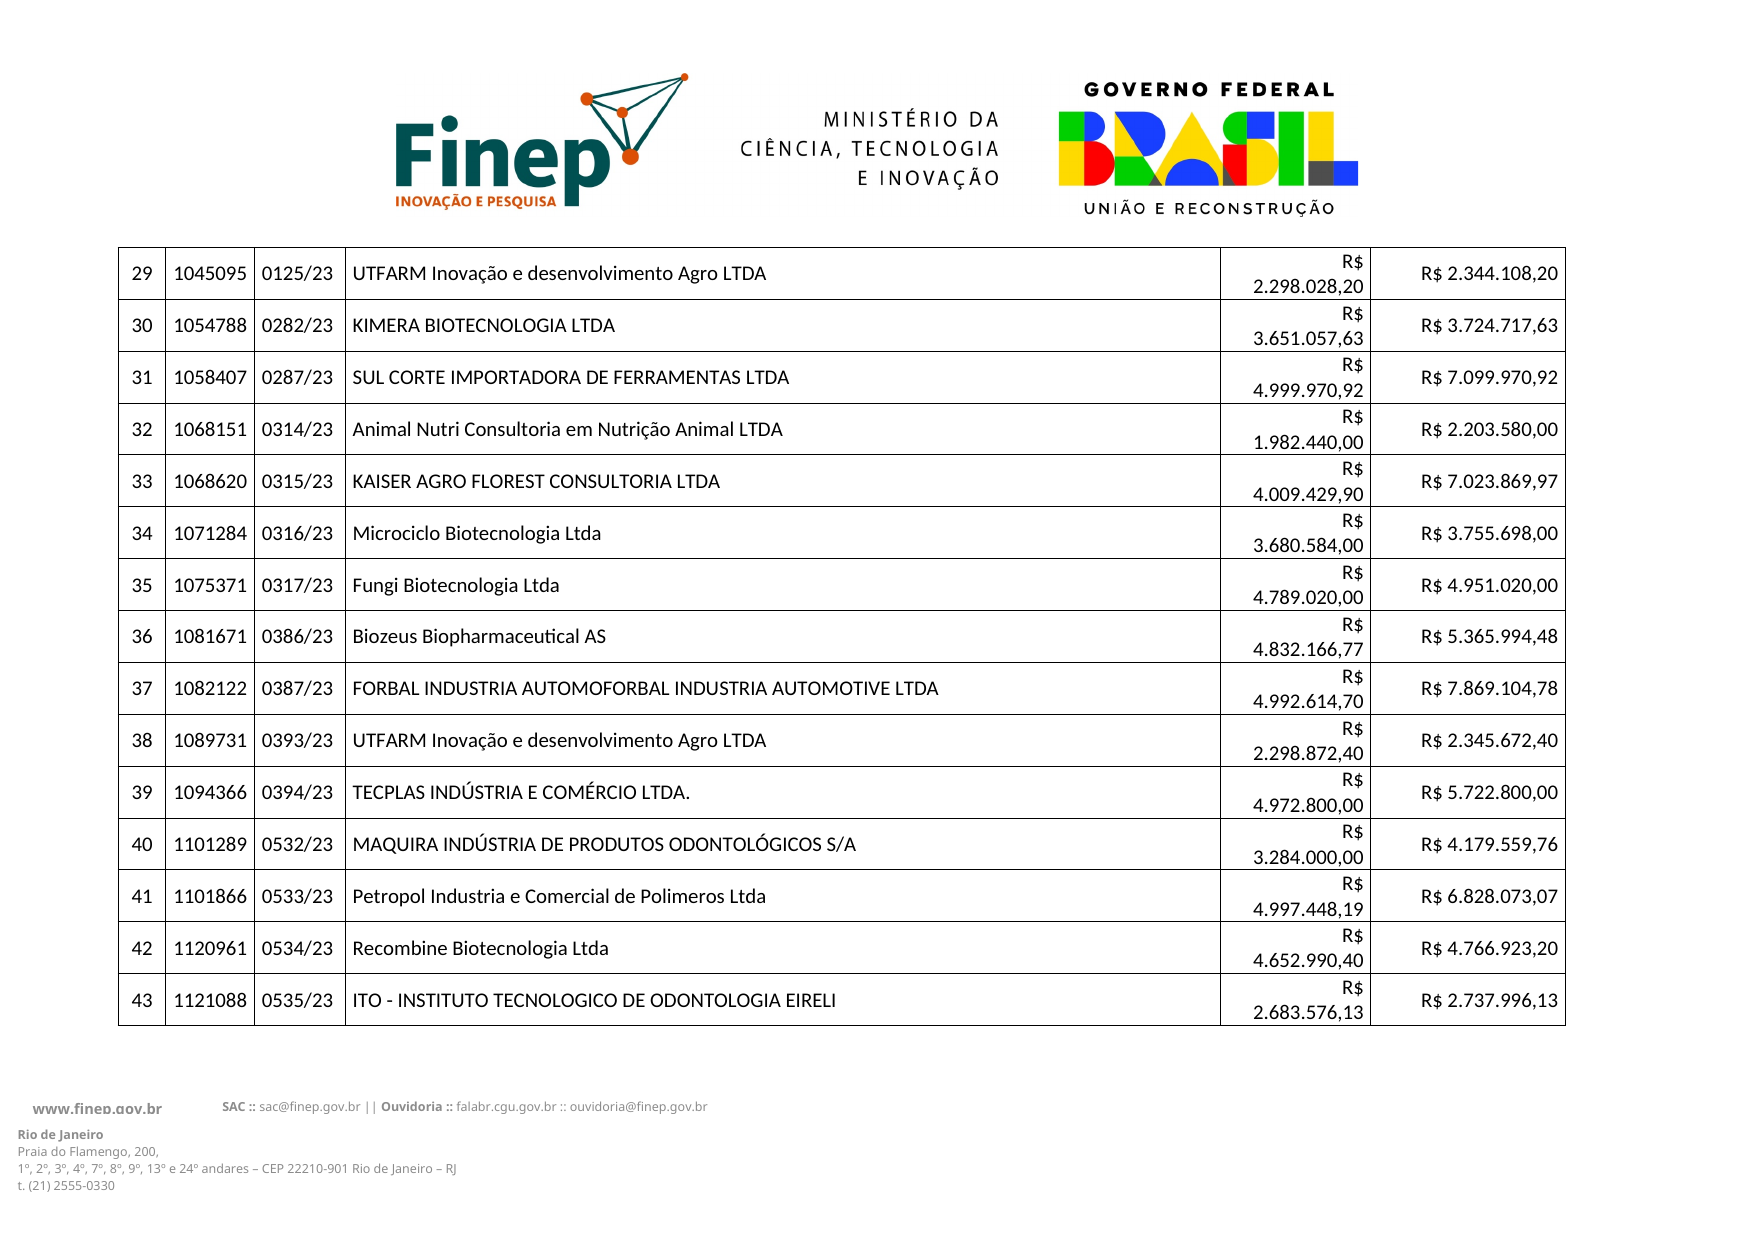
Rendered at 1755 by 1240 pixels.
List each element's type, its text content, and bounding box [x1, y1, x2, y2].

table_cell Biozeus Biopharmaceutical AS [346, 611, 1220, 662]
table_cell 0315/23 [255, 455, 345, 506]
table_cell 40 [119, 819, 165, 869]
table_cell R$ 4.009.429,90 [1221, 455, 1370, 506]
table_cell KAISER AGRO FLOREST CONSULTORIA LTDA [346, 455, 1220, 506]
table_cell R$ 2.344.108,20 [1371, 248, 1565, 299]
table_cell R$ 4.972.800,00 [1221, 767, 1370, 817]
table_cell R$ 2.298.028,20 [1221, 248, 1370, 299]
table_cell 1068620 [166, 455, 254, 506]
table_cell R$ 4.997.448,19 [1221, 870, 1370, 921]
table_cell 1089731 [166, 715, 254, 766]
table_cell R$ 4.789.020,00 [1221, 559, 1370, 610]
table_cell R$ 4.832.166,77 [1221, 611, 1370, 662]
table_cell 0314/23 [255, 404, 345, 454]
table_cell 1101289 [166, 819, 254, 869]
table_cell R$ 2.203.580,00 [1371, 404, 1565, 454]
table_cell R$ 7.023.869,97 [1371, 455, 1565, 506]
table_cell R$ 2.683.576,13 [1221, 974, 1370, 1025]
table_cell R$ 2.345.672,40 [1371, 715, 1565, 766]
table_cell R$ 2.298.872,40 [1221, 715, 1370, 766]
table_cell R$ 4.992.614,70 [1221, 663, 1370, 714]
table_cell 1082122 [166, 663, 254, 714]
table_cell Fungi Biotecnologia Ltda [346, 559, 1220, 610]
table_cell UTFARM Inovação e desenvolvimento Agro LTDA [346, 248, 1220, 299]
table_cell Animal Nutri Consultoria em Nutrição Animal LTDA [346, 404, 1220, 454]
table_cell Microciclo Biotecnologia Ltda [346, 507, 1220, 558]
table_cell 1075371 [166, 559, 254, 610]
table_cell 0394/23 [255, 767, 345, 817]
table_cell 0287/23 [255, 352, 345, 402]
table_cell R$ 6.828.073,07 [1371, 870, 1565, 921]
table_cell 1121088 [166, 974, 254, 1025]
table_cell 1094366 [166, 767, 254, 817]
table_cell R$ 4.951.020,00 [1371, 559, 1565, 610]
table_cell R$ 1.982.440,00 [1221, 404, 1370, 454]
table_cell UTFARM Inovação e desenvolvimento Agro LTDA [346, 715, 1220, 766]
table_cell TECPLAS INDÚSTRIA E COMÉRCIO LTDA. [346, 767, 1220, 817]
table_cell 29 [119, 248, 165, 299]
table_cell 1101866 [166, 870, 254, 921]
table_cell R$ 3.284.000,00 [1221, 819, 1370, 869]
table_cell 0534/23 [255, 922, 345, 973]
table_cell 0533/23 [255, 870, 345, 921]
table_cell R$ 3.651.057,63 [1221, 300, 1370, 351]
table_cell Petropol Industria e Comercial de Polimeros Ltda [346, 870, 1220, 921]
table_cell R$ 3.755.698,00 [1371, 507, 1565, 558]
table_cell KIMERA BIOTECNOLOGIA LTDA [346, 300, 1220, 351]
table_cell 0317/23 [255, 559, 345, 610]
table_cell 43 [119, 974, 165, 1025]
table_cell 0282/23 [255, 300, 345, 351]
table_cell 38 [119, 715, 165, 766]
table_cell R$ 7.099.970,92 [1371, 352, 1565, 402]
table_cell 41 [119, 870, 165, 921]
table_cell 1045095 [166, 248, 254, 299]
table_cell R$ 7.869.104,78 [1371, 663, 1565, 714]
table_cell R$ 4.179.559,76 [1371, 819, 1565, 869]
table_cell 1058407 [166, 352, 254, 402]
table_cell 1081671 [166, 611, 254, 662]
table_cell 31 [119, 352, 165, 402]
table_cell 0532/23 [255, 819, 345, 869]
table_cell 37 [119, 663, 165, 714]
table_cell 30 [119, 300, 165, 351]
table_cell 1054788 [166, 300, 254, 351]
table_cell 36 [119, 611, 165, 662]
table_cell R$ 4.766.923,20 [1371, 922, 1565, 973]
table_cell R$ 4.652.990,40 [1221, 922, 1370, 973]
table_cell 1120961 [166, 922, 254, 973]
table_cell 42 [119, 922, 165, 973]
table_cell R$ 2.737.996,13 [1371, 974, 1565, 1025]
table_cell R$ 5.365.994,48 [1371, 611, 1565, 662]
table_cell 0535/23 [255, 974, 345, 1025]
table_cell 1068151 [166, 404, 254, 454]
table_cell 0125/23 [255, 248, 345, 299]
table_cell Recombine Biotecnologia Ltda [346, 922, 1220, 973]
table_cell 1071284 [166, 507, 254, 558]
table_cell 35 [119, 559, 165, 610]
table_cell 34 [119, 507, 165, 558]
table_cell 32 [119, 404, 165, 454]
table_cell R$ 3.680.584,00 [1221, 507, 1370, 558]
table_cell MAQUIRA INDÚSTRIA DE PRODUTOS ODONTOLÓGICOS S/A [346, 819, 1220, 869]
table_cell R$ 4.999.970,92 [1221, 352, 1370, 402]
table_cell 39 [119, 767, 165, 817]
table_cell R$ 5.722.800,00 [1371, 767, 1565, 817]
table_cell 33 [119, 455, 165, 506]
table_cell ITO - INSTITUTO TECNOLOGICO DE ODONTOLOGIA EIRELI [346, 974, 1220, 1025]
table_cell 0387/23 [255, 663, 345, 714]
table_cell FORBAL INDUSTRIA AUTOMOFORBAL INDUSTRIA AUTOMOTIVE LTDA [346, 663, 1220, 714]
table_cell 0316/23 [255, 507, 345, 558]
table_cell SUL CORTE IMPORTADORA DE FERRAMENTAS LTDA [346, 352, 1220, 402]
table_cell 0393/23 [255, 715, 345, 766]
table_cell 0386/23 [255, 611, 345, 662]
table_cell R$ 3.724.717,63 [1371, 300, 1565, 351]
